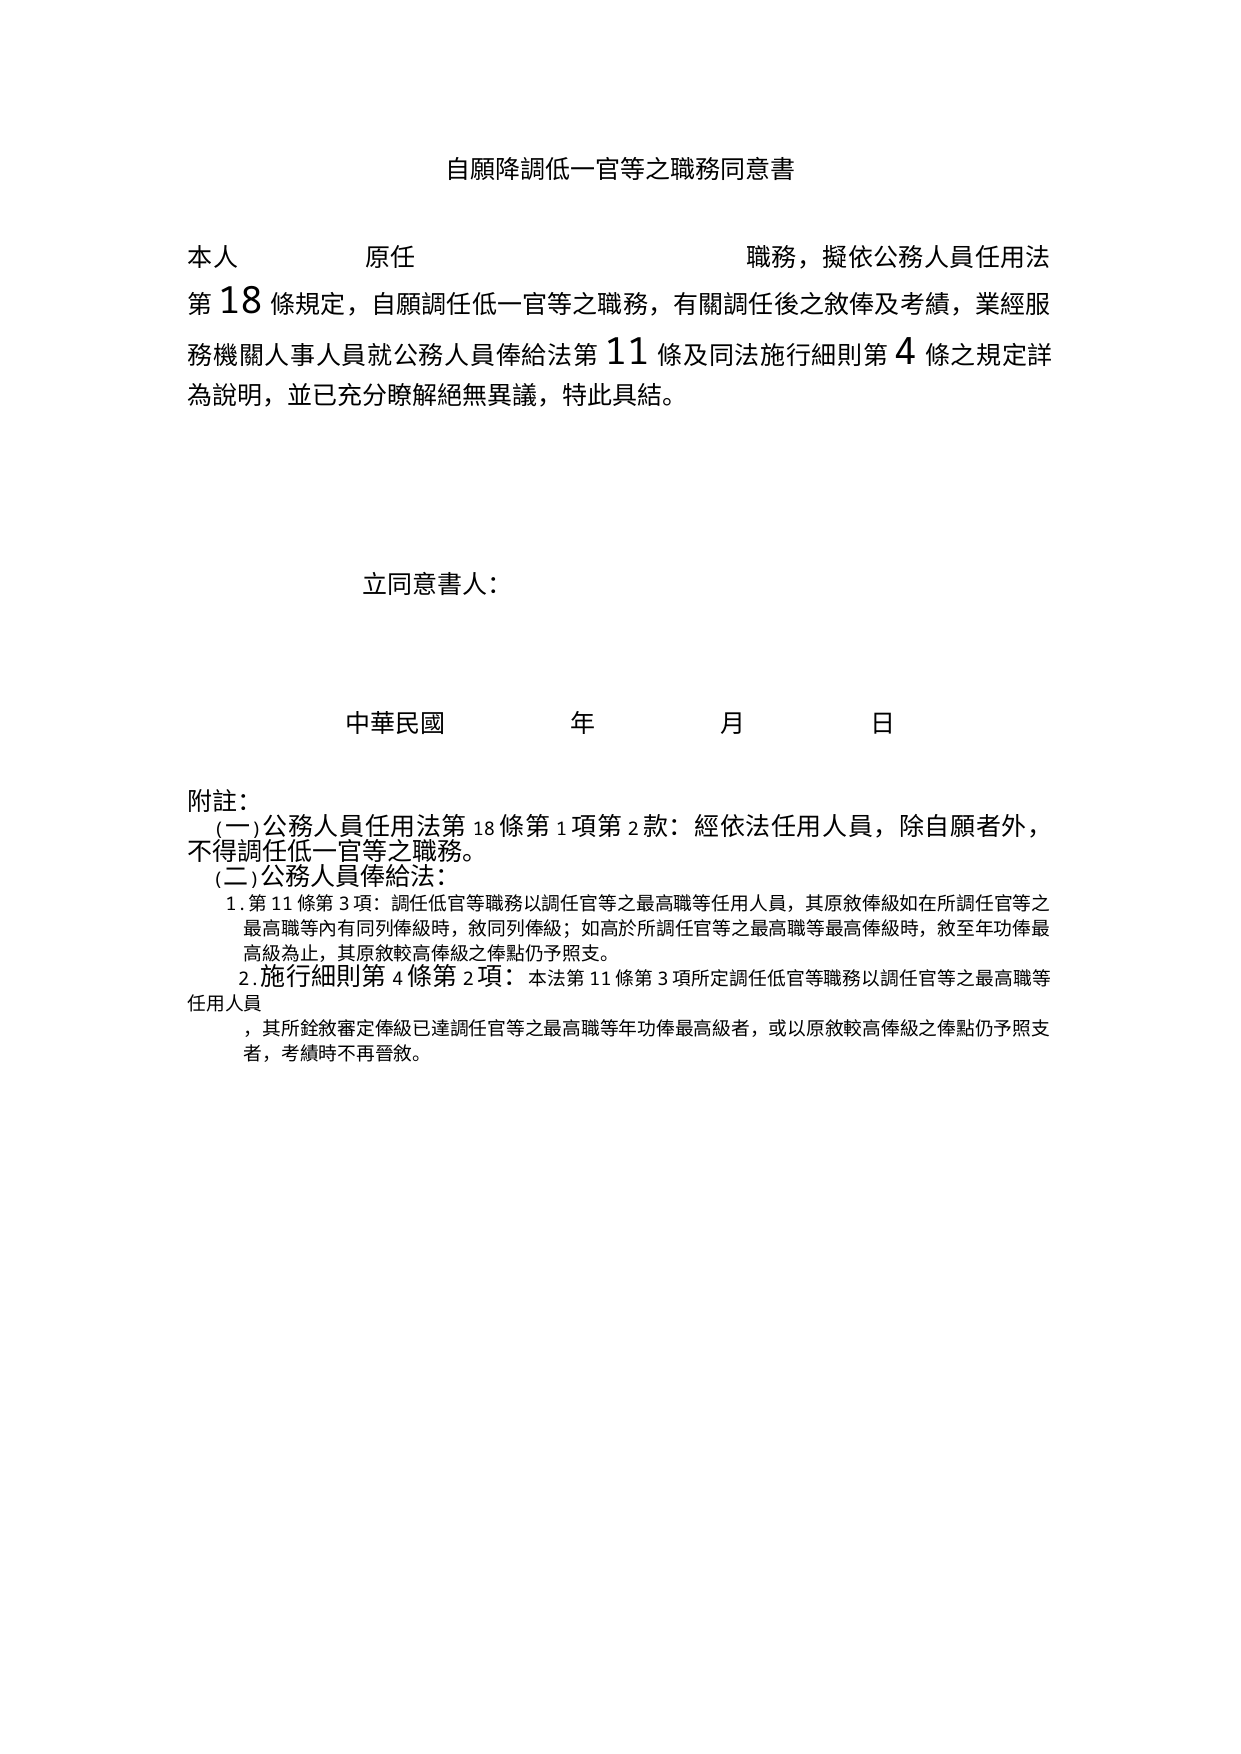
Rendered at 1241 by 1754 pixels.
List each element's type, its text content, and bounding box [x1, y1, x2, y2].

text ，其所銓敘審定俸級已達調任官等之最高職等年功俸最高級者，或以原敘較高俸級之俸點仍予照支者，考績時不再晉敘。 [244, 1016, 1053, 1066]
text (二)公務人員俸給法： [187, 866, 1053, 891]
text 附註： [187, 791, 1053, 816]
text (一)公務人員任用法第18條第1項第2款：經依法任用人員，除自願者外，不得調任低一官等之職務。 [187, 816, 1053, 866]
text 自願降調低一官等之職務同意書 [187, 150, 1053, 186]
text 本人 原任 職務，擬依公務人員任用法第18條規定，自願調任低一官等之職務，有關調任後之敘俸及考績，業經服務機關人事人員就公務人員俸給法第11條及同法施行細則第4條之規定詳為說明，並已充分瞭解絕無異議，特此具結。 [187, 237, 1053, 412]
text 1.第11條第3項：調任低官等職務以調任官等之最高職等任用人員，其原敘俸級如在所調任官等之最高職等內有同列俸級時，敘同列俸級；如高於所調任官等之最高職等最高俸級時，敘至年功俸最高級為止，其原敘較高俸級之俸點仍予照支。 [187, 891, 1053, 966]
text 2.施行細則第4條第2項：本法第11條第3項所定調任低官等職務以調任官等之最高職等任用人員 [187, 966, 1053, 1016]
text 中華民國 年 月 日 [187, 703, 1053, 739]
text 立同意書人： [187, 565, 1053, 601]
